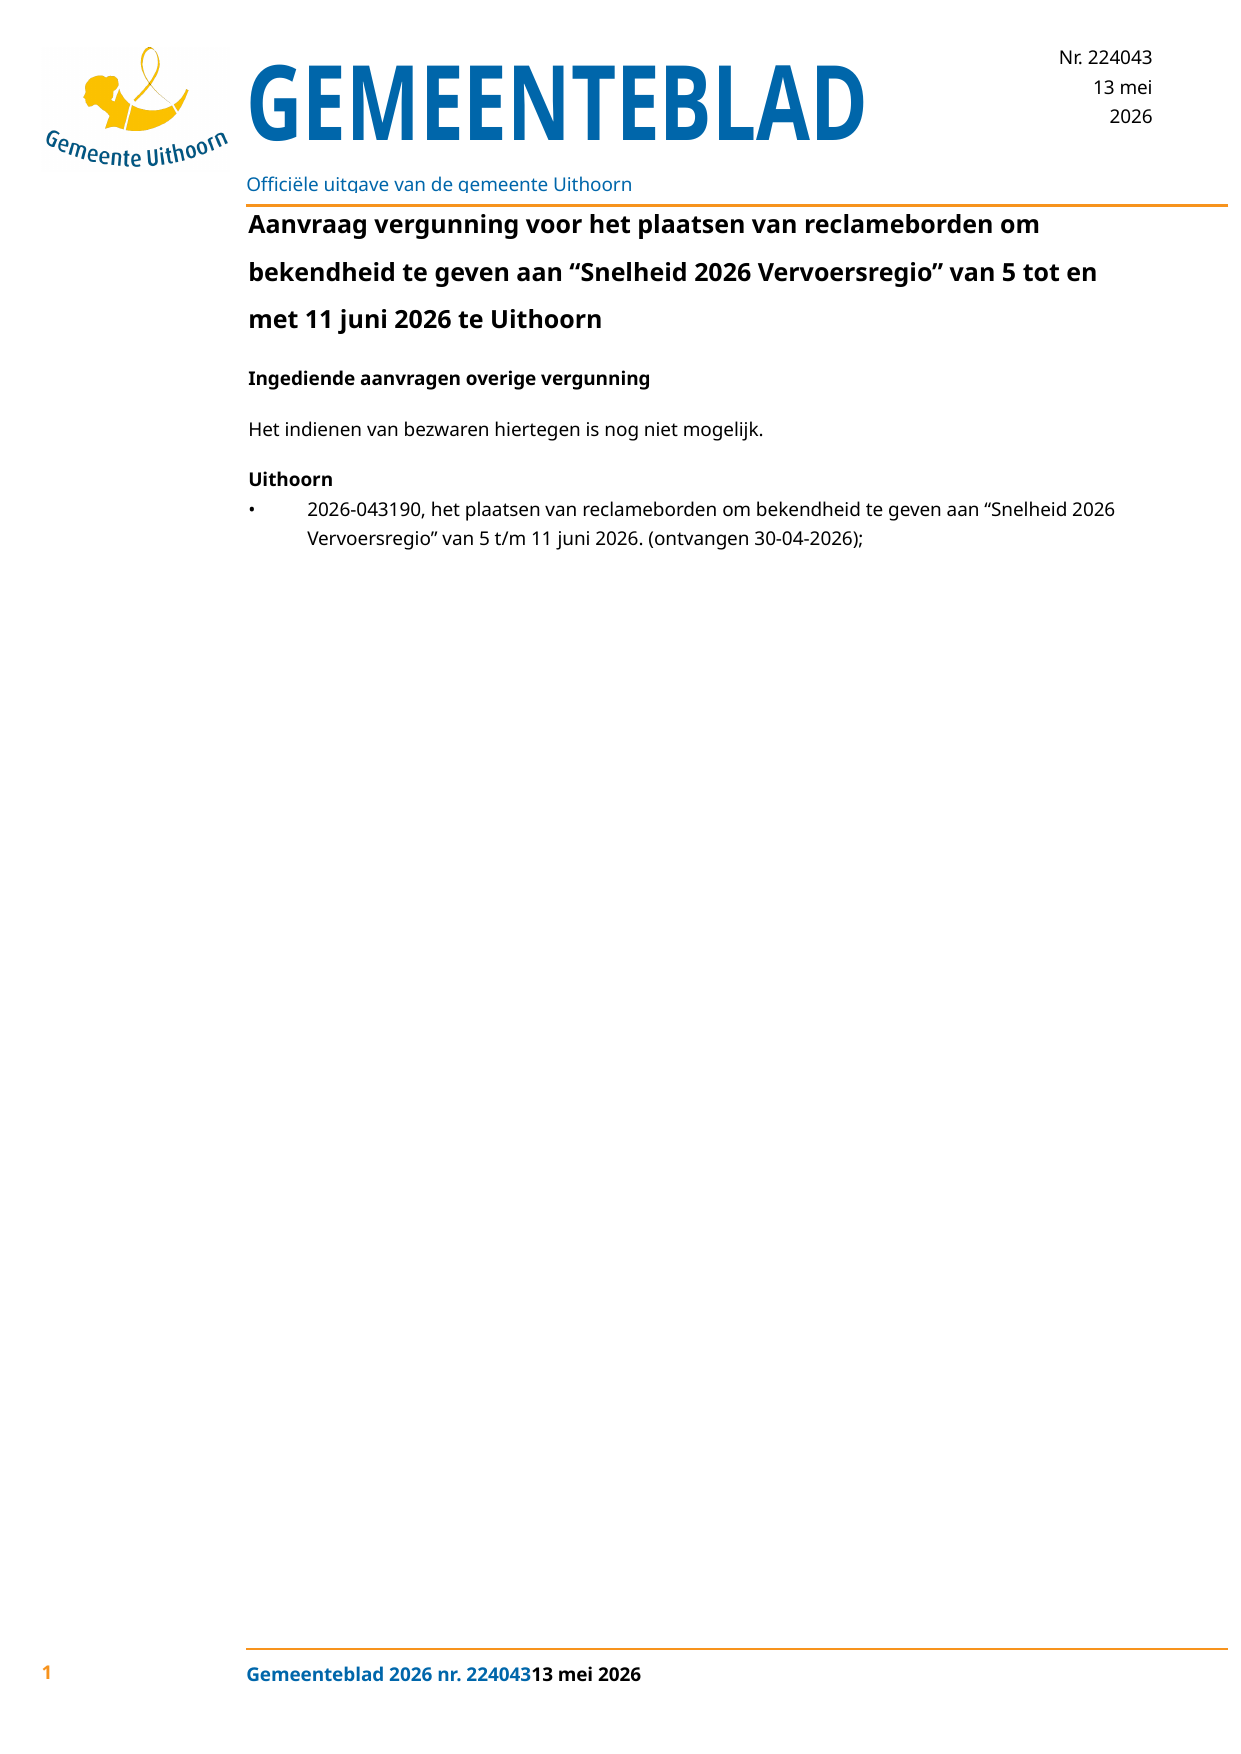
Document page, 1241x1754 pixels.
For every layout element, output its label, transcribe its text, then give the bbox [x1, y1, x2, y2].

text Het indienen van bezwaren hiertegen is nog niet mogelijk. [248, 416, 1152, 442]
text Uithoorn [248, 466, 1152, 492]
picture [41, 47, 231, 172]
text Ingediende aanvragen overige vergunning [248, 366, 1152, 391]
text Aanvraag vergunning voor het plaatsen van reclameborden om bekendheid te geven aan “Snelheid 2026 Vervoersregio” van 5 tot en met 11 juni 2026 te Uithoorn [248, 207, 1152, 336]
list 2026-043190, het plaatsen van reclameborden om bekendheid te geven aan “Snelheid 2026 Vervoersregio” van 5 t/m 11 juni 2026. (ontvangen 30-04-2026); [248, 496, 1152, 551]
